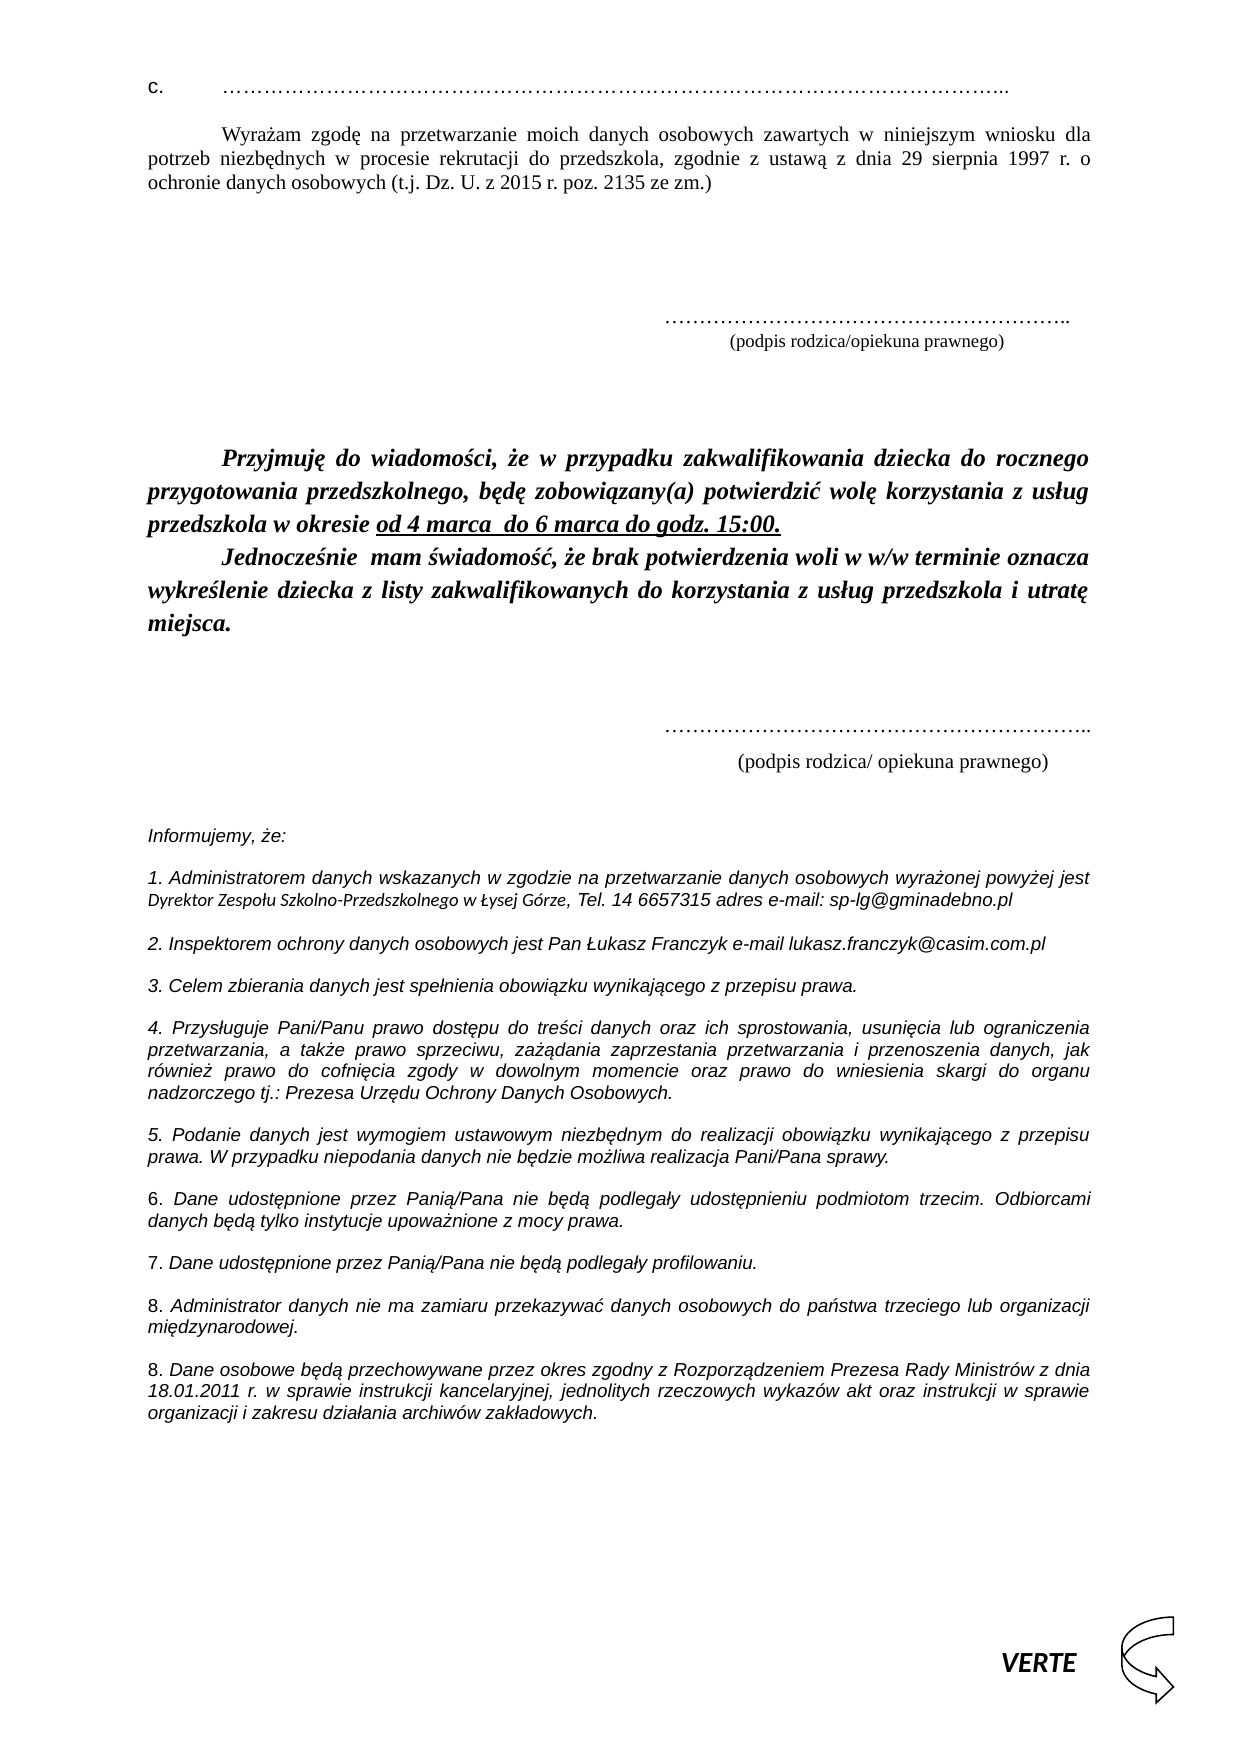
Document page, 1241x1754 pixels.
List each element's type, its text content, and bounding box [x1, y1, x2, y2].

text Jednocześnie mam świadomość, że brak potwierdzenia woli w w/w terminie oznacza wykreślenie dziecka z listy zakwalifikowanych do korzystania z usług przedszkola i utratę miejsca. [148, 542, 1092, 637]
text ………………………………………………….. [664, 304, 1092, 328]
text 5. Podanie danych jest wymogiem ustawowym niezbędnym do realizacji obowiązku wynikającego z przepisu prawa. W przypadku niepodania danych nie będzie możliwa realizacja Pani/Pana sprawy. [148, 1124, 1092, 1167]
text 1. Administratorem danych wskazanych w zgodzie na przetwarzanie danych osobowych wyrażonej powyżej jest Dyrektor Zespołu Szkolno-Przedszkolnego w Łysej Górze, Tel. 14 6657315 adres e-mail: sp-lg@gminadebno.pl [148, 867, 1092, 912]
text 7. Dane udostępnione przez Panią/Pana nie będą podlegały profilowaniu. [148, 1252, 1092, 1274]
text 8. Dane osobowe będą przechowywane przez okres zgodny z Rozporządzeniem Prezesa Rady Ministrów z dnia 18.01.2011 r. w sprawie instrukcji kancelaryjnej, jednolitych rzeczowych wykazów akt oraz instrukcji w sprawie organizacji i zakresu działania archiwów zakładowych. [148, 1358, 1092, 1423]
text (podpis rodzica/ opiekuna prawnego) [148, 749, 1092, 773]
text 2. Inspektorem ochrony danych osobowych jest Pan Łukasz Franczyk e-mail lukasz.franczyk@casim.com.pl [148, 932, 1092, 954]
text 6. Dane udostępnione przez Panią/Pana nie będą podlegały udostępnieniu podmiotom trzecim. Odbiorcami danych będą tylko instytucje upoważnione z mocy prawa. [148, 1188, 1092, 1231]
text 8. Administrator danych nie ma zamiaru przekazywać danych osobowych do państwa trzeciego lub organizacji międzynarodowej. [148, 1294, 1092, 1338]
list …………………………………………………………………………………………………... [148, 74, 1092, 98]
text …………………………………………………….. [148, 713, 1092, 737]
text Przyjmuję do wiadomości, że w przypadku zakwalifikowania dziecka do rocznego przygotowania przedszkolnego, będę zobowiązany(a) potwierdzić wolę korzystania z usług przedszkola w okresie od 4 marca do 6 marca do godz. 15:00. [148, 443, 1092, 538]
text (podpis rodzica/opiekuna prawnego) [664, 328, 1092, 352]
text 4. Przysługuje Pani/Panu prawo dostępu do treści danych oraz ich sprostowania, usunięcia lub ograniczenia przetwarzania, a także prawo sprzeciwu, zażądania zaprzestania przetwarzania i przenoszenia danych, jak również prawo do cofnięcia zgody w dowolnym momencie oraz prawo do wniesienia skargi do organu nadzorczego tj.: Prezesa Urzędu Ochrony Danych Osobowych. [148, 1017, 1092, 1103]
text 3. Celem zbierania danych jest spełnienia obowiązku wynikającego z przepisu prawa. [148, 975, 1092, 996]
text Informujemy, że: [148, 825, 1092, 846]
text Wyrażam zgodę na przetwarzanie moich danych osobowych zawartych w niniejszym wniosku dla potrzeb niezbędnych w procesie rekrutacji do przedszkola, zgodnie z ustawą z dnia 29 sierpnia 1997 r. o ochronie danych osobowych (t.j. Dz. U. z 2015 r. poz. 2135 ze zm.) [148, 122, 1092, 194]
